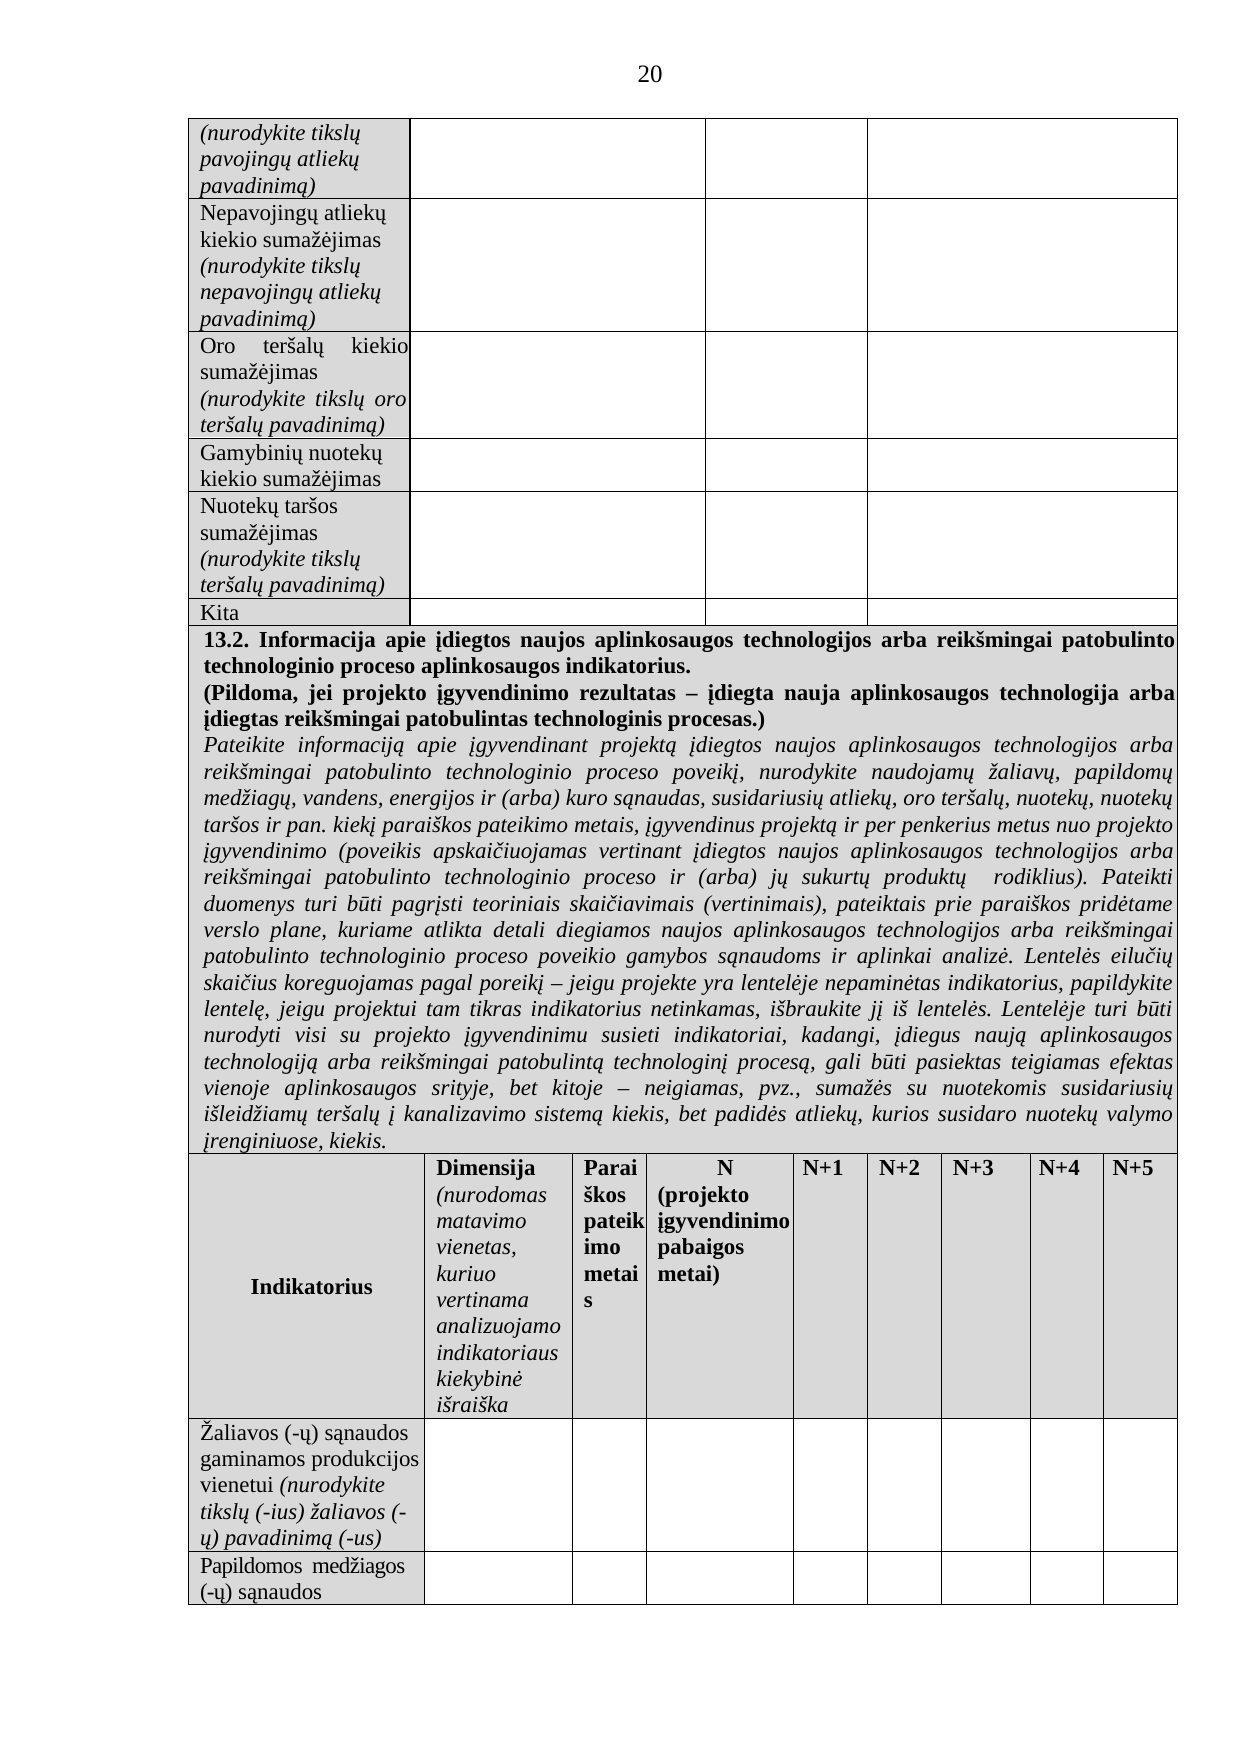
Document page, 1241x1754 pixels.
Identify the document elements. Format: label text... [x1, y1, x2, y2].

table_cell [411, 199, 705, 331]
table_cell [1031, 1552, 1103, 1604]
table_cell [868, 1552, 941, 1604]
table_cell [1104, 1552, 1177, 1604]
table_cell [868, 119, 1177, 198]
table_cell [868, 199, 1177, 331]
table_cell [942, 1552, 1030, 1604]
table_cell [868, 599, 1177, 625]
table_cell [706, 119, 867, 198]
table_cell Papildomos medžiagos (-ų) sąnaudos [189, 1552, 424, 1604]
table_cell [411, 599, 705, 625]
table_cell [1104, 1419, 1177, 1551]
table_cell Dimensija (nurodomas matavimo vienetas, kuriuo vertinama analizuojamo indikatoriaus kiekybinė išraiška [425, 1154, 572, 1418]
table_cell Nuotekų taršos sumažėjimas (nurodykite tikslų teršalų pavadinimą) [189, 492, 409, 598]
table_cell [573, 1419, 646, 1551]
table_cell [411, 119, 705, 198]
table_cell Žaliavos (-ų) sąnaudos gaminamos produkcijos vienetui (nurodykite tikslų (-ius) žaliavos (-ų) pavadinimą (-us) [189, 1419, 424, 1551]
table_cell [868, 1419, 941, 1551]
table_cell [706, 199, 867, 331]
table_cell [647, 1419, 793, 1551]
table_cell [706, 439, 867, 491]
table_cell [411, 332, 705, 437]
table_cell N+5 [1104, 1154, 1177, 1418]
table_cell [706, 492, 867, 598]
table_cell (nurodykite tikslų pavojingų atliekų pavadinimą) [189, 119, 409, 198]
table_cell Nepavojingų atliekų kiekio sumažėjimas (nurodykite tikslų nepavojingų atliekų pavadinimą) [189, 199, 409, 331]
table_cell [794, 1419, 867, 1551]
table_cell [794, 1552, 867, 1604]
table_cell [411, 439, 705, 491]
table_cell N (projekto įgyvendinimo pabaigos metai) [647, 1154, 793, 1418]
table_cell Paraiškos pateikimo metais [573, 1154, 646, 1418]
table_cell [425, 1419, 572, 1551]
table_cell [1031, 1419, 1103, 1551]
table_cell [425, 1552, 572, 1604]
table_cell Oro teršalų kiekio sumažėjimas (nurodykite tikslų oro teršalų pavadinimą) [189, 332, 409, 437]
table_cell [706, 599, 867, 625]
table_cell [573, 1552, 646, 1604]
table_cell N+1 [794, 1154, 867, 1418]
table_cell [942, 1419, 1030, 1551]
table_cell [411, 492, 705, 598]
table_cell N+2 [868, 1154, 941, 1418]
table_cell Gamybinių nuotekų kiekio sumažėjimas [189, 439, 409, 491]
table_cell [706, 332, 867, 437]
table_cell [647, 1552, 793, 1604]
table_cell N+3 [942, 1154, 1030, 1418]
table_cell [868, 332, 1177, 437]
table_cell [868, 439, 1177, 491]
table_cell N+4 [1031, 1154, 1103, 1418]
table_cell Indikatorius [189, 1154, 424, 1418]
table_cell 13.2. Informacija apie įdiegtos naujos aplinkosaugos technologijos arba reikšmingai patobulinto technologinio proceso aplinkosaugos indikatorius. (Pildoma, jei projekto įgyvendinimo rezultatas – įdiegta nauja aplinkosaugos technologija arba įdiegtas reikšmingai patobulintas technologinis procesas.) Pateikite informaciją apie įgyvendinant projektą įdiegtos naujos aplinkosaugos technologijos arba reikšmingai patobulinto technologinio proceso poveikį, nurodykite naudojamų žaliavų, papildomų medžiagų, vandens, energijos ir (arba) kuro sąnaudas, susidariusių atliekų, oro teršalų, nuotekų, nuotekų taršos ir pan. kiekį paraiškos pateikimo metais, įgyvendinus projektą ir per penkerius metus nuo projekto įgyvendinimo (poveikis apskaičiuojamas vertinant įdiegtos naujos aplinkosaugos technologijos arba reikšmingai patobulinto technologinio proceso ir (arba) jų sukurtų produktų rodiklius). Pateikti duomenys turi būti pagrįsti teoriniais skaičiavimais (vertinimais), pateiktais prie paraiškos pridėtame verslo plane, kuriame atlikta detali diegiamos naujos aplinkosaugos technologijos arba reikšmingai patobulinto technologinio proceso poveikio gamybos sąnaudoms ir aplinkai analizė. Lentelės eilučių skaičius koreguojamas pagal poreikį – jeigu projekte yra lentelėje nepaminėtas indikatorius, papildykite lentelę, jeigu projektui tam tikras indikatorius netinkamas, išbraukite jį iš lentelės. Lentelėje turi būti nurodyti visi su projekto įgyvendinimu susieti indikatoriai, kadangi, įdiegus naują aplinkosaugos technologiją arba reikšmingai patobulintą technologinį procesą, gali būti pasiektas teigiamas efektas vienoje aplinkosaugos srityje, bet kitoje – neigiamas, pvz., sumažės su nuotekomis susidariusių išleidžiamų teršalų į kanalizavimo sistemą kiekis, bet padidės atliekų, kurios susidaro nuotekų valymo įrenginiuose, kiekis. [189, 626, 1177, 1153]
table_cell [868, 492, 1177, 598]
table_cell Kita [189, 599, 409, 625]
